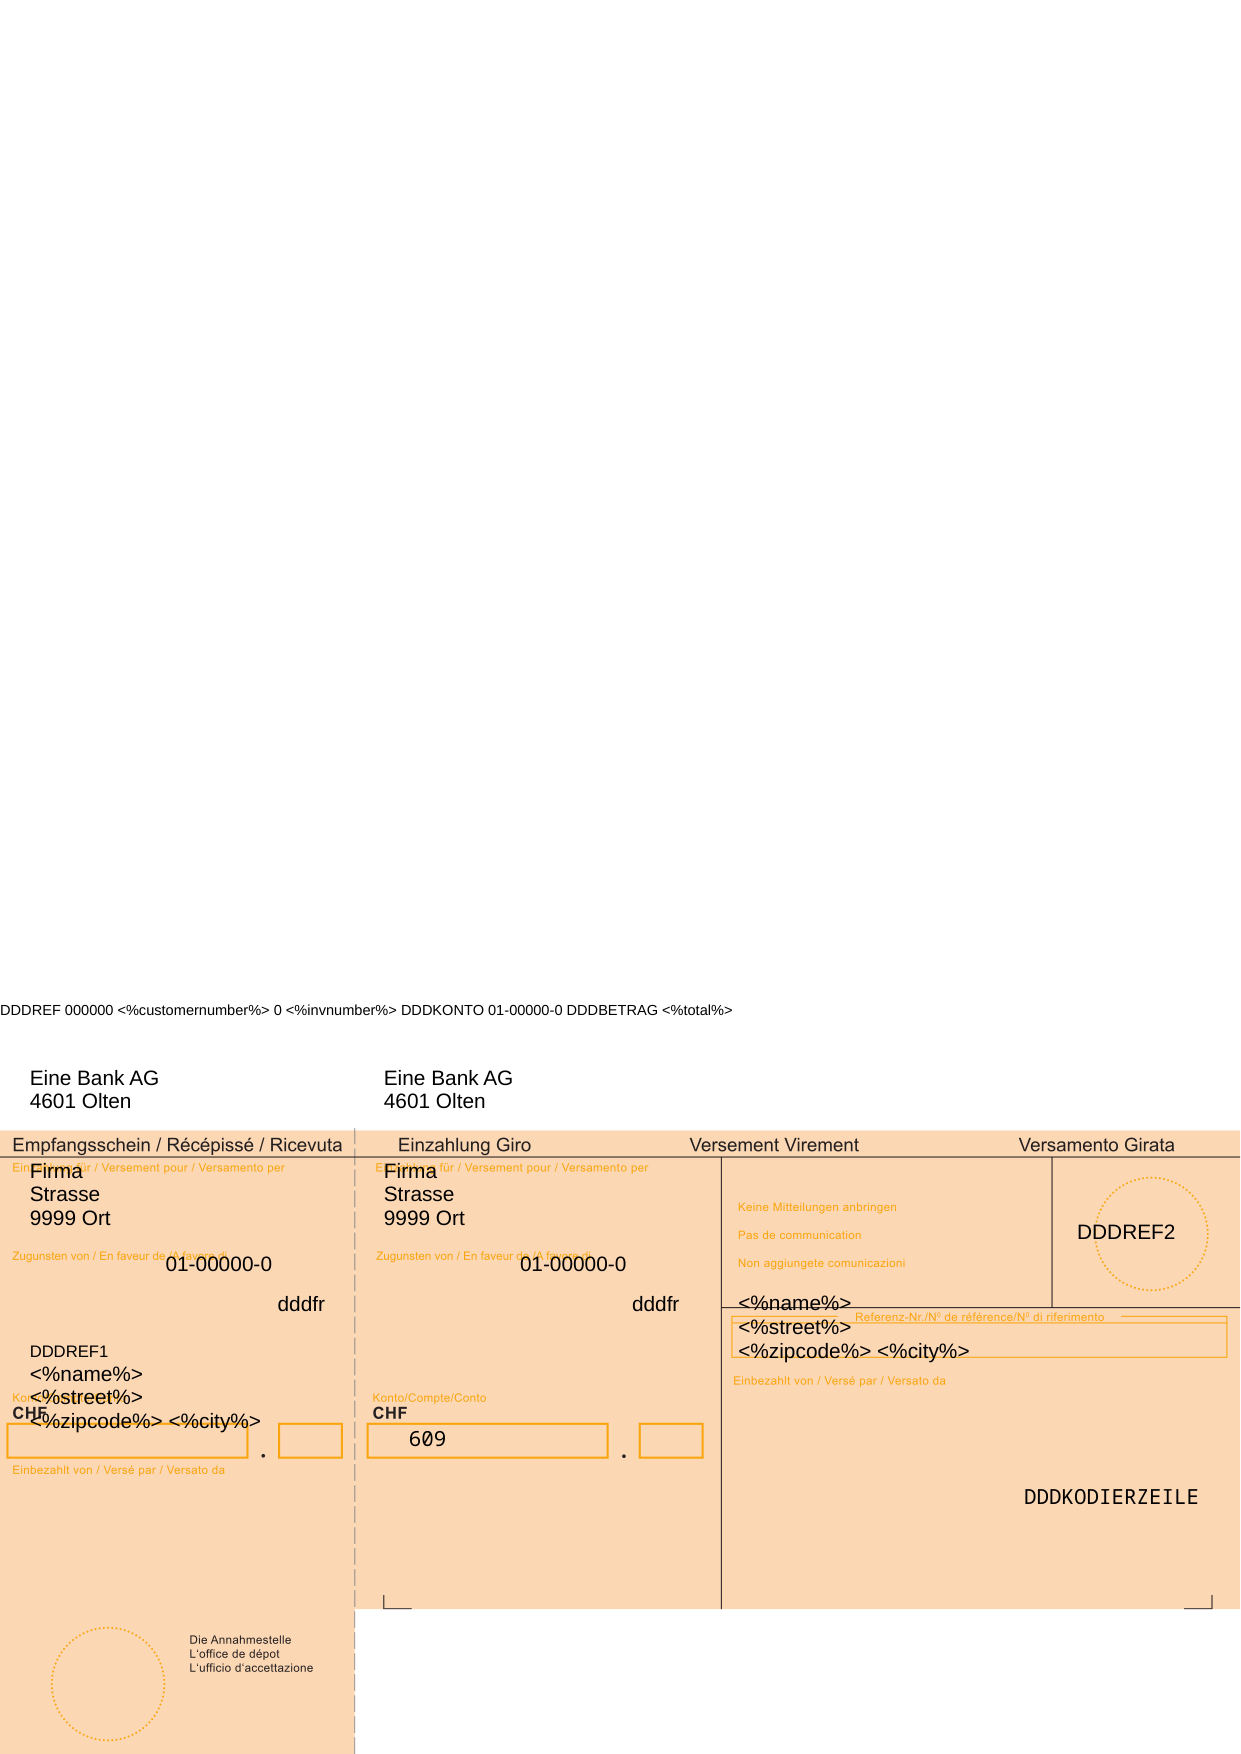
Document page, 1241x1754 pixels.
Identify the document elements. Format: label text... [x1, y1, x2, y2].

text Eine Bank AG 4601 Olten Firma Strasse 9999 Ort [29, 1067, 348, 1128]
text Eine Bank AG 4601 Olten Firma Strasse 9999 Ort [384, 1067, 703, 1128]
text DDDREF 000000 <%customernumber%> 0 <%invnumber%> DDDKONTO 01-00000-0 DDDBETRAG <%total%> [0, 1002, 1240, 1018]
picture [0, 1128, 1241, 1754]
